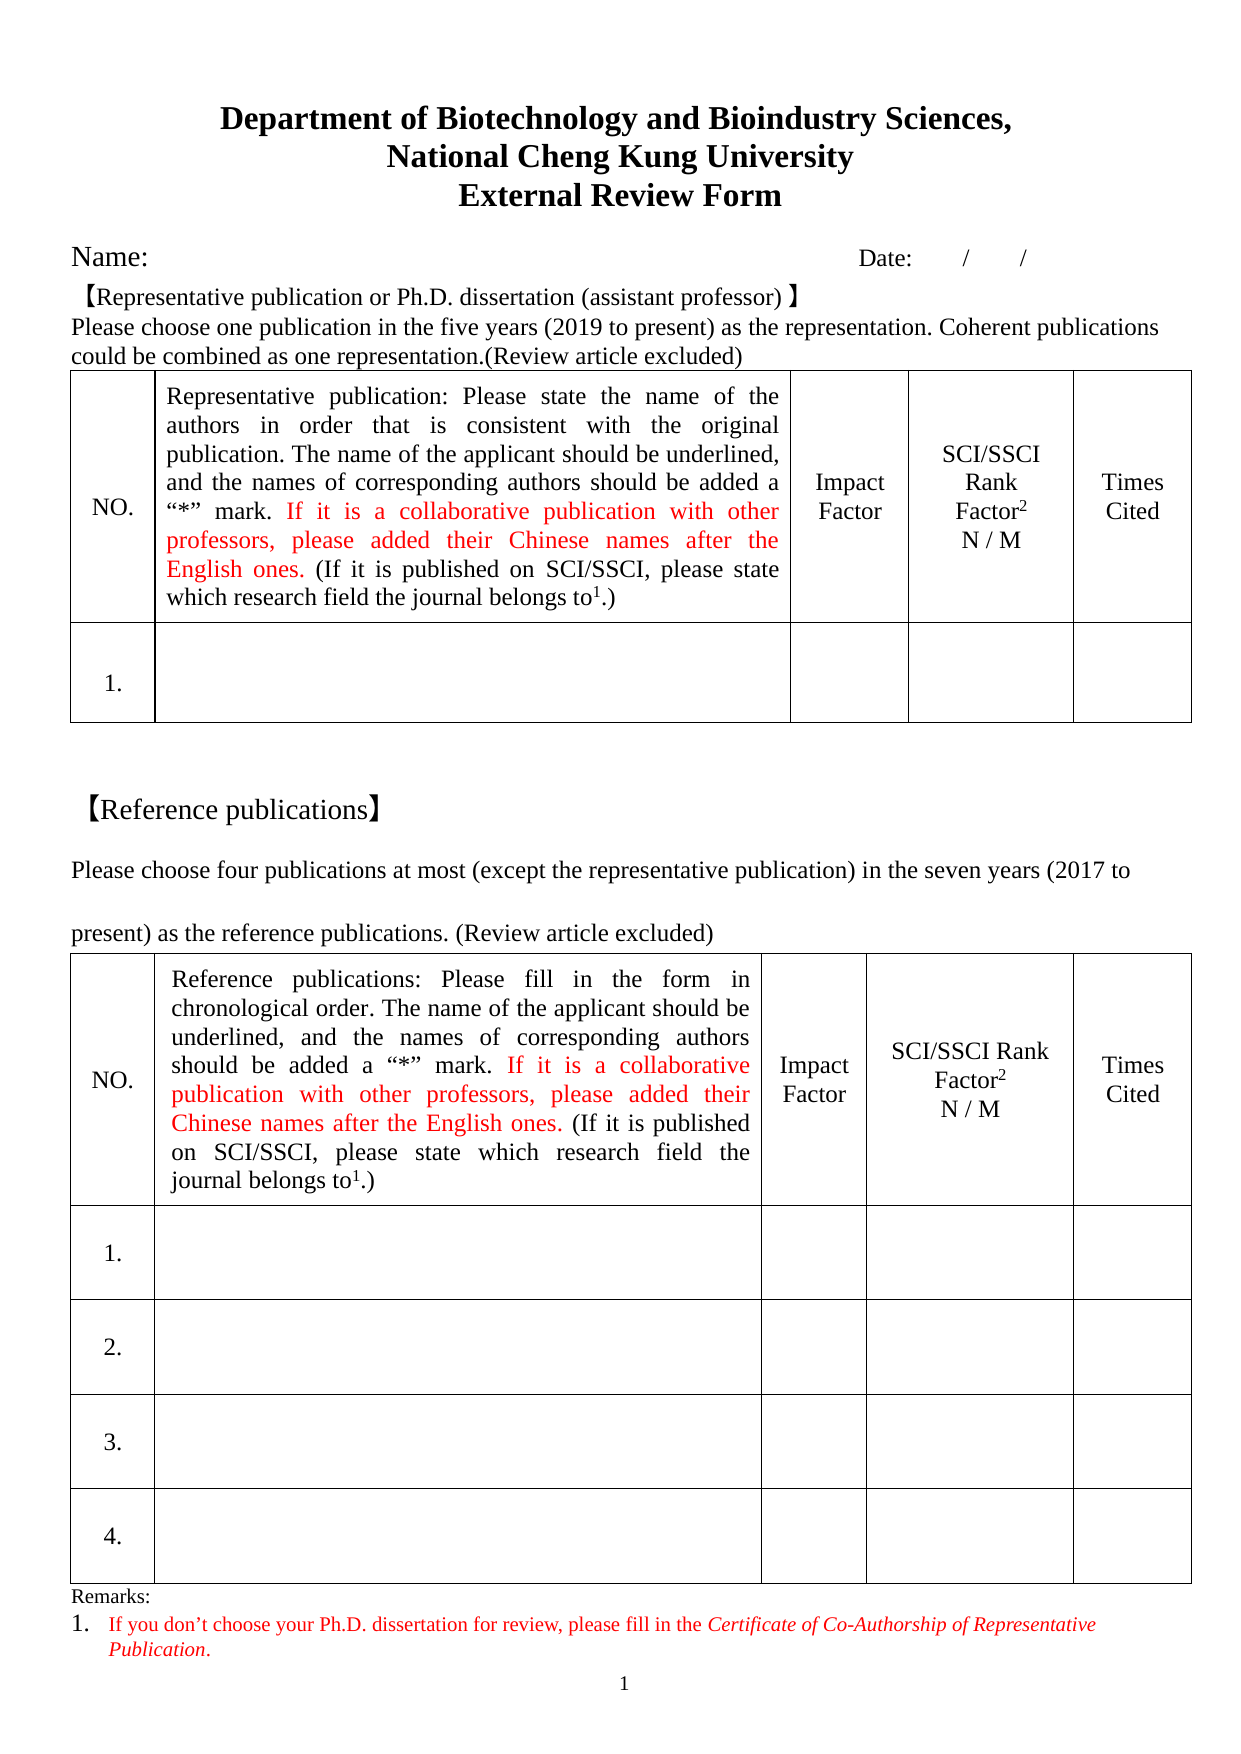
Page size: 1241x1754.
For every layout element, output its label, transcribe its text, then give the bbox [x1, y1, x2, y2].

table_header Impact Factor [791, 371, 908, 622]
text National Cheng Kung University [71, 137, 1169, 175]
table_header SCI/SSCI Rank Factor2 N / M [867, 954, 1073, 1205]
table_cell [762, 1395, 866, 1488]
table_cell 1. [71, 623, 154, 722]
text External Review Form [71, 175, 1169, 213]
text Remarks: [71, 1584, 1169, 1608]
table_header SCI/SSCI Rank Factor2 N / M [909, 371, 1073, 622]
table_cell [867, 1489, 1073, 1583]
text Name: Date: / / [71, 213, 1169, 276]
table_cell [791, 623, 908, 722]
table_header Representative publication: Please state the name of the authors in order that is consistent with the original publication. The name of the applicant should be underlined, and the names of corresponding authors should be added a “*” mark. If it is a collaborative publication with other professors, please added their Chinese names after the English ones. (If it is published on SCI/SSCI, please state which research field the journal belongs to1.) [156, 371, 790, 622]
table_header Impact Factor [762, 954, 866, 1205]
table_cell [155, 1489, 761, 1583]
list If you don’t choose your Ph.D. dissertation for review, please fill in the Certificate of Co-Authorship of Representative Publication. [71, 1608, 1169, 1661]
table_header NO. [71, 954, 154, 1205]
table_cell [156, 623, 790, 722]
table_header Times Cited [1074, 954, 1191, 1205]
table_header NO. [71, 371, 154, 622]
table_cell [762, 1206, 866, 1299]
text 【Representative publication or Ph.D. dissertation (assistant professor) 】 [71, 276, 1169, 312]
table_cell [1074, 1300, 1191, 1394]
table_cell [762, 1300, 866, 1394]
table_cell [1074, 1489, 1191, 1583]
table_cell [867, 1206, 1073, 1299]
table_header Times Cited [1074, 371, 1191, 622]
table_cell [762, 1489, 866, 1583]
table_cell [1074, 1206, 1191, 1299]
text Department of Biotechnology and Bioindustry Sciences, [71, 98, 1169, 137]
table_cell 3. [71, 1395, 154, 1488]
table_cell 4. [71, 1489, 154, 1583]
table_cell [867, 1395, 1073, 1488]
table_header Reference publications: Please fill in the form in chronological order. The name of the applicant should be underlined, and the names of corresponding authors should be added a “*” mark. If it is a collaborative publication with other professors, please added their Chinese names after the English ones. (If it is published on SCI/SSCI, please state which research field the journal belongs to1.) [155, 954, 761, 1205]
text Please choose four publications at most (except the representative publication) in the seven years (2017 to present) as the reference publications. (Review article excluded) [71, 828, 1169, 953]
table_cell [155, 1206, 761, 1299]
table_cell [867, 1300, 1073, 1394]
table_cell [1074, 1395, 1191, 1488]
table_cell 2. [71, 1300, 154, 1394]
text 【Reference publications】 [71, 786, 1169, 828]
table_cell 1. [71, 1206, 154, 1299]
table_cell [1074, 623, 1191, 722]
table_cell [155, 1300, 761, 1394]
table_cell [909, 623, 1073, 722]
text Please choose one publication in the five years (2019 to present) as the representation. Coherent publications could be combined as one representation.(Review article excluded) [71, 312, 1169, 370]
table_cell [155, 1395, 761, 1488]
